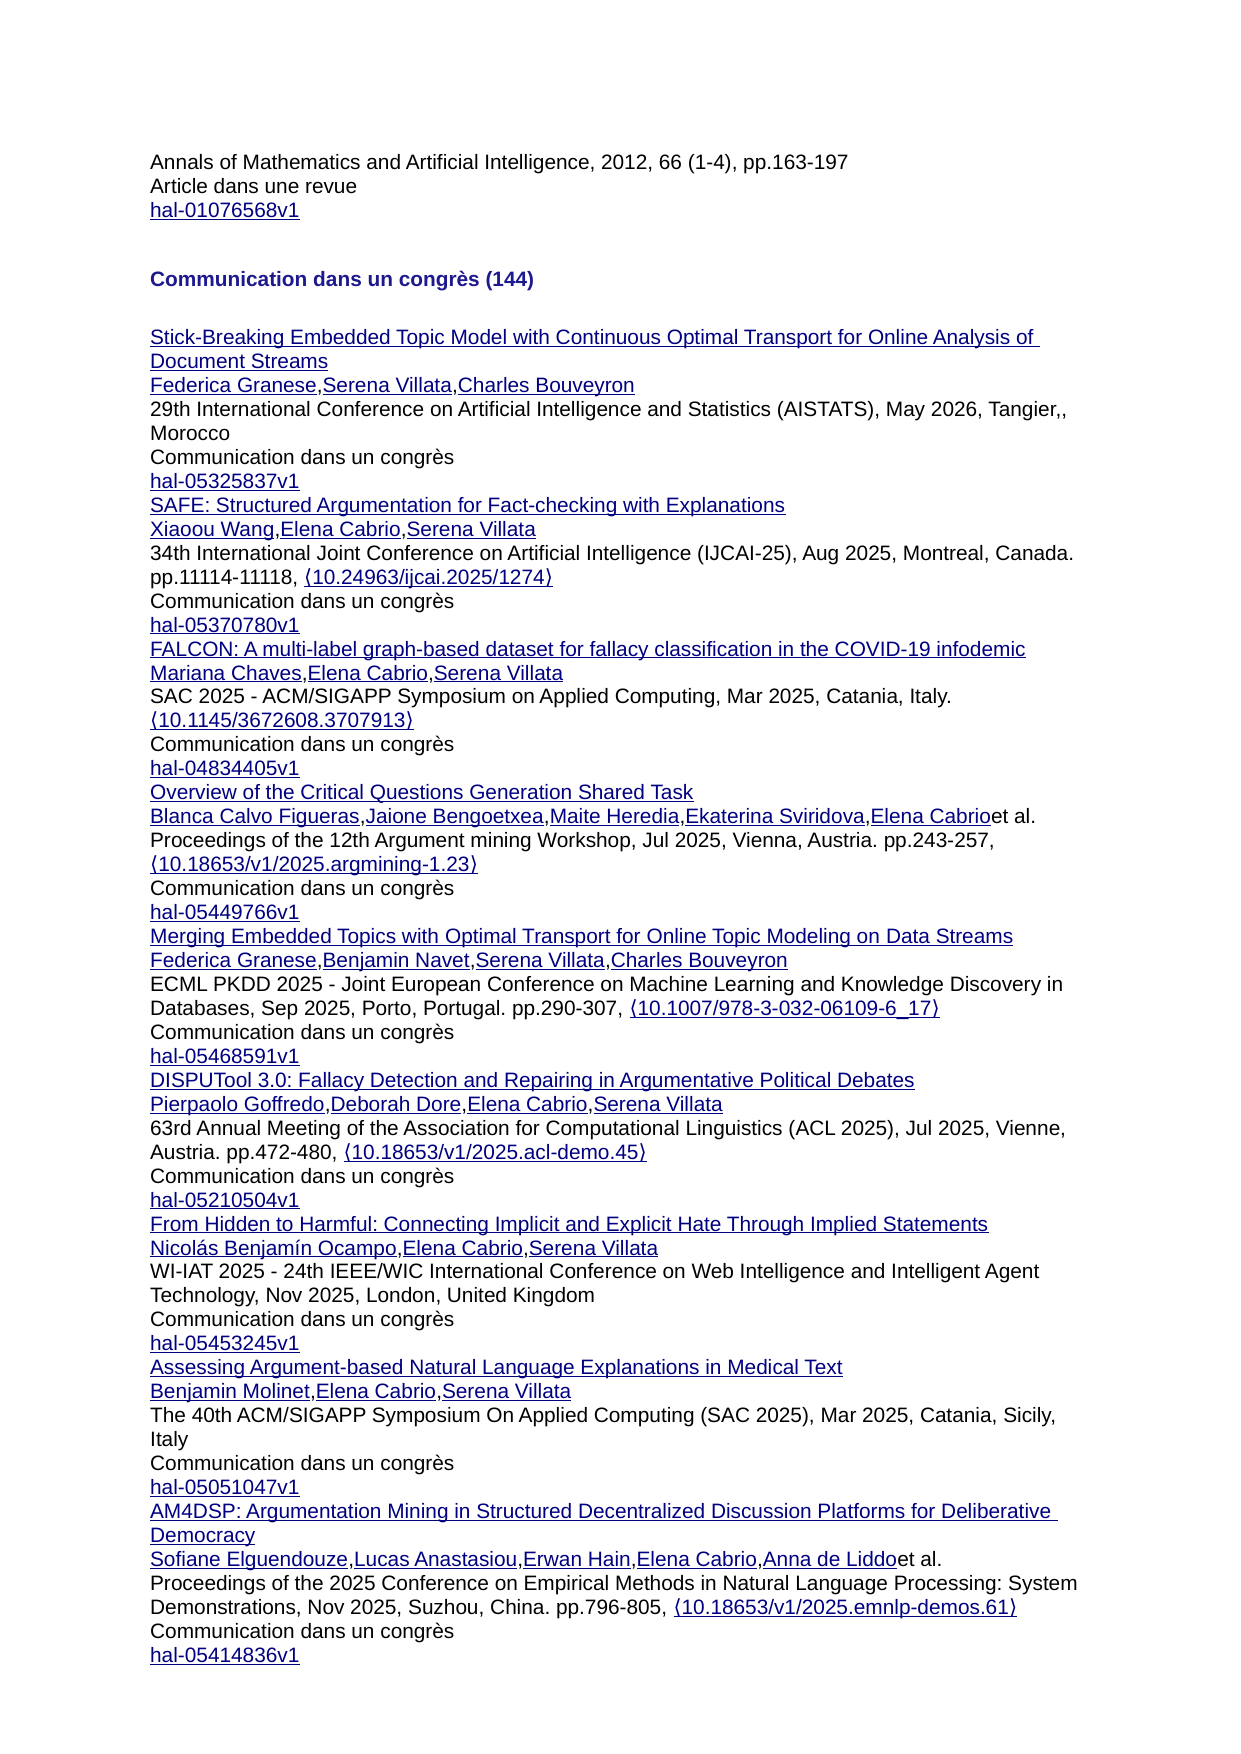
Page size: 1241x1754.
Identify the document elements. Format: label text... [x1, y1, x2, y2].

table_cell AM4DSP: Argumentation Mining in Structured Decentralized Discussion Platforms for Deliberative Democracy Sofiane Elguendouze,Lucas Anastasiou,Erwan Hain,Elena Cabrio,Anna de Liddoet al. Proceedings of the 2025 Conference on Empirical Methods in Natural Language Processing: System Demonstrations, Nov 2025, Suzhou, China. pp.796-805, ⟨10.18653/v1/2025.emnlp-demos.61⟩ Communication dans un congrès hal-05414836v1 [150, 1499, 1090, 1667]
table_cell Annals of Mathematics and Artificial Intelligence, 2012, 66 (1-4), pp.163-197 Article dans une revue hal-01076568v1 [150, 150, 1090, 222]
table_header Stick-Breaking Embedded Topic Model with Continuous Optimal Transport for Online Analysis of Document Streams Federica Granese,Serena Villata,Charles Bouveyron 29th International Conference on Artificial Intelligence and Statistics (AISTATS), May 2026, Tangier,, Morocco Communication dans un congrès hal-05325837v1 [150, 325, 1090, 493]
table_cell Merging Embedded Topics with Optimal Transport for Online Topic Modeling on Data Streams Federica Granese,Benjamin Navet,Serena Villata,Charles Bouveyron ECML PKDD 2025 - Joint European Conference on Machine Learning and Knowledge Discovery in Databases, Sep 2025, Porto, Portugal. pp.290-307, ⟨10.1007/978-3-032-06109-6_17⟩ Communication dans un congrès hal-05468591v1 [150, 924, 1090, 1068]
table_cell Assessing Argument-based Natural Language Explanations in Medical Text Benjamin Molinet,Elena Cabrio,Serena Villata The 40th ACM/SIGAPP Symposium On Applied Computing (SAC 2025), Mar 2025, Catania, Sicily, Italy Communication dans un congrès hal-05051047v1 [150, 1355, 1090, 1499]
table_cell Overview of the Critical Questions Generation Shared Task Blanca Calvo Figueras,Jaione Bengoetxea,Maite Heredia,Ekaterina Sviridova,Elena Cabrioet al. Proceedings of the 12th Argument mining Workshop, Jul 2025, Vienna, Austria. pp.243-257, ⟨10.18653/v1/2025.argmining-1.23⟩ Communication dans un congrès hal-05449766v1 [150, 780, 1090, 924]
table_cell DISPUTool 3.0: Fallacy Detection and Repairing in Argumentative Political Debates Pierpaolo Goffredo,Deborah Dore,Elena Cabrio,Serena Villata 63rd Annual Meeting of the Association for Computational Linguistics (ACL 2025), Jul 2025, Vienne, Austria. pp.472-480, ⟨10.18653/v1/2025.acl-demo.45⟩ Communication dans un congrès hal-05210504v1 [150, 1068, 1090, 1211]
table_cell FALCON: A multi-label graph-based dataset for fallacy classification in the COVID-19 infodemic Mariana Chaves,Elena Cabrio,Serena Villata SAC 2025 - ACM/SIGAPP Symposium on Applied Computing, Mar 2025, Catania, Italy. ⟨10.1145/3672608.3707913⟩ Communication dans un congrès hal-04834405v1 [150, 636, 1090, 780]
table_cell SAFE: Structured Argumentation for Fact-checking with Explanations Xiaoou Wang,Elena Cabrio,Serena Villata 34th International Joint Conference on Artificial Intelligence (IJCAI-25), Aug 2025, Montreal, Canada. pp.11114-11118, ⟨10.24963/ijcai.2025/1274⟩ Communication dans un congrès hal-05370780v1 [150, 493, 1090, 636]
subtitle Communication dans un congrès (144) [150, 267, 1090, 291]
table_cell From Hidden to Harmful: Connecting Implicit and Explicit Hate Through Implied Statements Nicolás Benjamín Ocampo,Elena Cabrio,Serena Villata WI-IAT 2025 - 24th IEEE/WIC International Conference on Web Intelligence and Intelligent Agent Technology, Nov 2025, London, United Kingdom Communication dans un congrès hal-05453245v1 [150, 1211, 1090, 1355]
